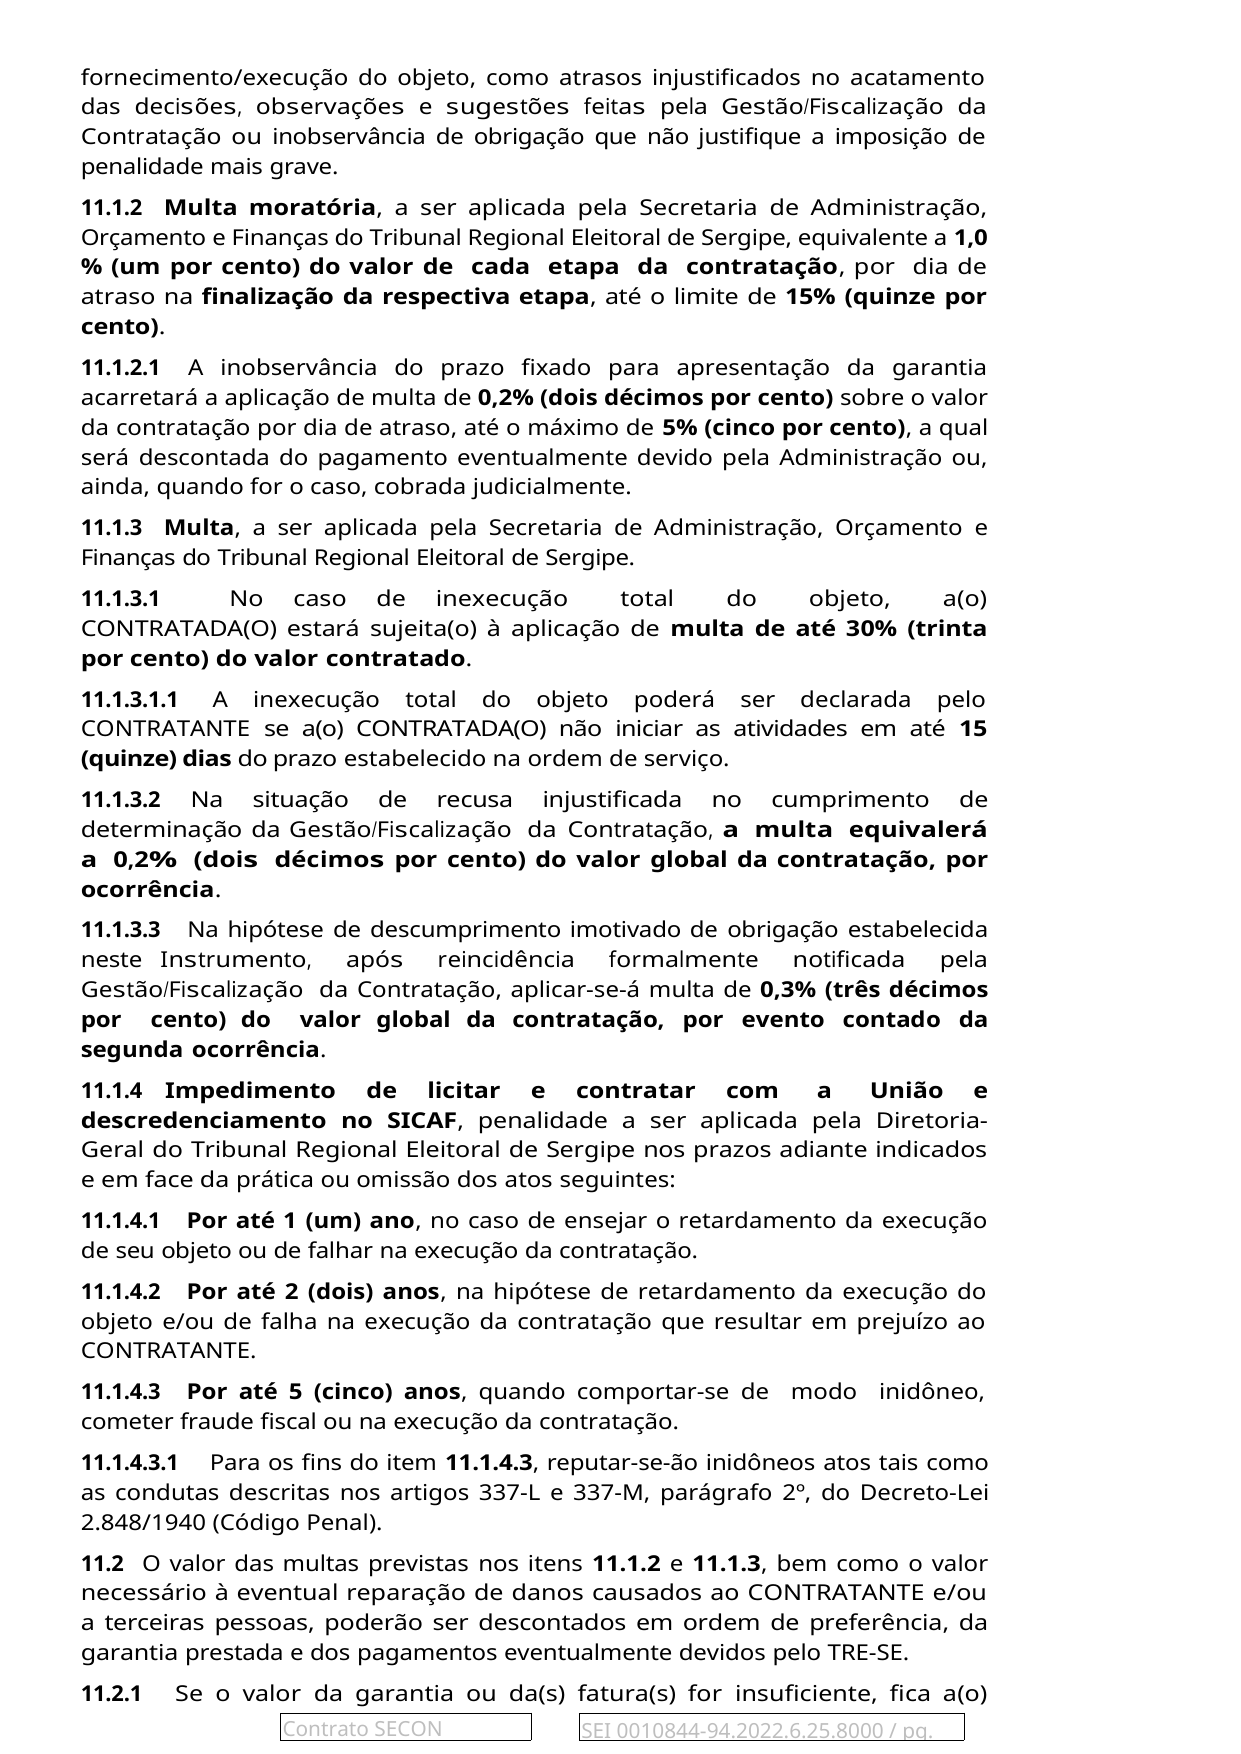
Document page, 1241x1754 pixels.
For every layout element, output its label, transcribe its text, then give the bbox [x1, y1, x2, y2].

list Por até 1 (um) ano, no caso de ensejar o retardamento da execução de seu objeto ou de falhar na execução da contratação. [81, 1205, 988, 1265]
list Na hipótese de descumprimento imotivado de obrigação estabelecida neste Instrumento, após reincidência formalmente notiﬁcada pela Gestão/Fiscalização da Contratação, aplicar-se-á multa de 0,3% (três décimos por cento) do valor global da contratação, por evento contado da segunda ocorrência. [81, 914, 988, 1063]
list Na situação de recusa injustiﬁcada no cumprimento de determinação da Gestão/Fiscalização da Contratação, a multa equivalerá a 0,2% (dois décimos por cento) do valor global da contratação, por ocorrência. [81, 784, 988, 903]
list Multa moratória, a ser aplicada pela Secretaria de Administração, Orçamento e Finanças do Tribunal Regional Eleitoral de Sergipe, equivalente a 1,0 % (um por cento) do valor de cada etapa da contratação, por dia de atraso na finalização da respectiva etapa, até o limite de 15% (quinze por cento). [81, 192, 987, 341]
list Se o valor da garantia ou da(s) fatura(s) for insuﬁciente, ﬁca a(o) [81, 1678, 988, 1708]
list A inexecução total do objeto poderá ser declarada pelo CONTRATANTE se a(o) CONTRATADA(O) não iniciar as atividades em até 15 (quinze) dias do prazo estabelecido na ordem de serviço. [81, 684, 987, 773]
list O valor das multas previstas nos itens 11.1.2 e 11.1.3, bem como o valor necessário à eventual reparação de danos causados ao CONTRATANTE e/ou a terceiras pessoas, poderão ser descontados em ordem de preferência, da garantia prestada e dos pagamentos eventualmente devidos pelo TRE-SE. [81, 1548, 988, 1667]
list Por até 5 (cinco) anos, quando comportar-se de modo inidôneo, cometer fraude fiscal ou na execução da contratação. [81, 1376, 986, 1436]
list Por até 2 (dois) anos, na hipótese de retardamento da execução do objeto e/ou de falha na execução da contratação que resultar em prejuízo ao CONTRATANTE. [81, 1276, 987, 1365]
list No caso de inexecução total do objeto, a(o) CONTRATADA(O) estará sujeita(o) à aplicação de multa de até 30% (trinta por cento) do valor contratado. [81, 583, 988, 672]
list Para os fins do item 11.1.4.3, reputar-se-ão inidôneos atos tais como as condutas descritas nos artigos 337-L e 337-M, parágrafo 2º, do Decreto-Lei 2.848/1940 (Código Penal). [81, 1447, 989, 1536]
text fornecimento/execução do objeto, como atrasos injustiﬁcados no acatamento das decisões, observações e sugestões feitas pela Gestão/Fiscalização da Contratação ou inobservância de obrigação que não justifique a imposição de penalidade mais grave. [81, 61, 986, 181]
list A inobservância do prazo ﬁxado para apresentação da garantia acarretará a aplicação de multa de 0,2% (dois décimos por cento) sobre o valor da contratação por dia de atraso, até o máximo de 5% (cinco por cento), a qual será descontada do pagamento eventualmente devido pela Administração ou, ainda, quando for o caso, cobrada judicialmente. [81, 352, 988, 501]
list Multa, a ser aplicada pela Secretaria de Administração, Orçamento e Finanças do Tribunal Regional Eleitoral de Sergipe. [81, 512, 988, 572]
list Impedimento de licitar e contratar com a União e descredenciamento no SICAF, penalidade a ser aplicada pela Diretoria-Geral do Tribunal Regional Eleitoral de Sergipe nos prazos adiante indicados e em face da prática ou omissão dos atos seguintes: [81, 1075, 988, 1194]
